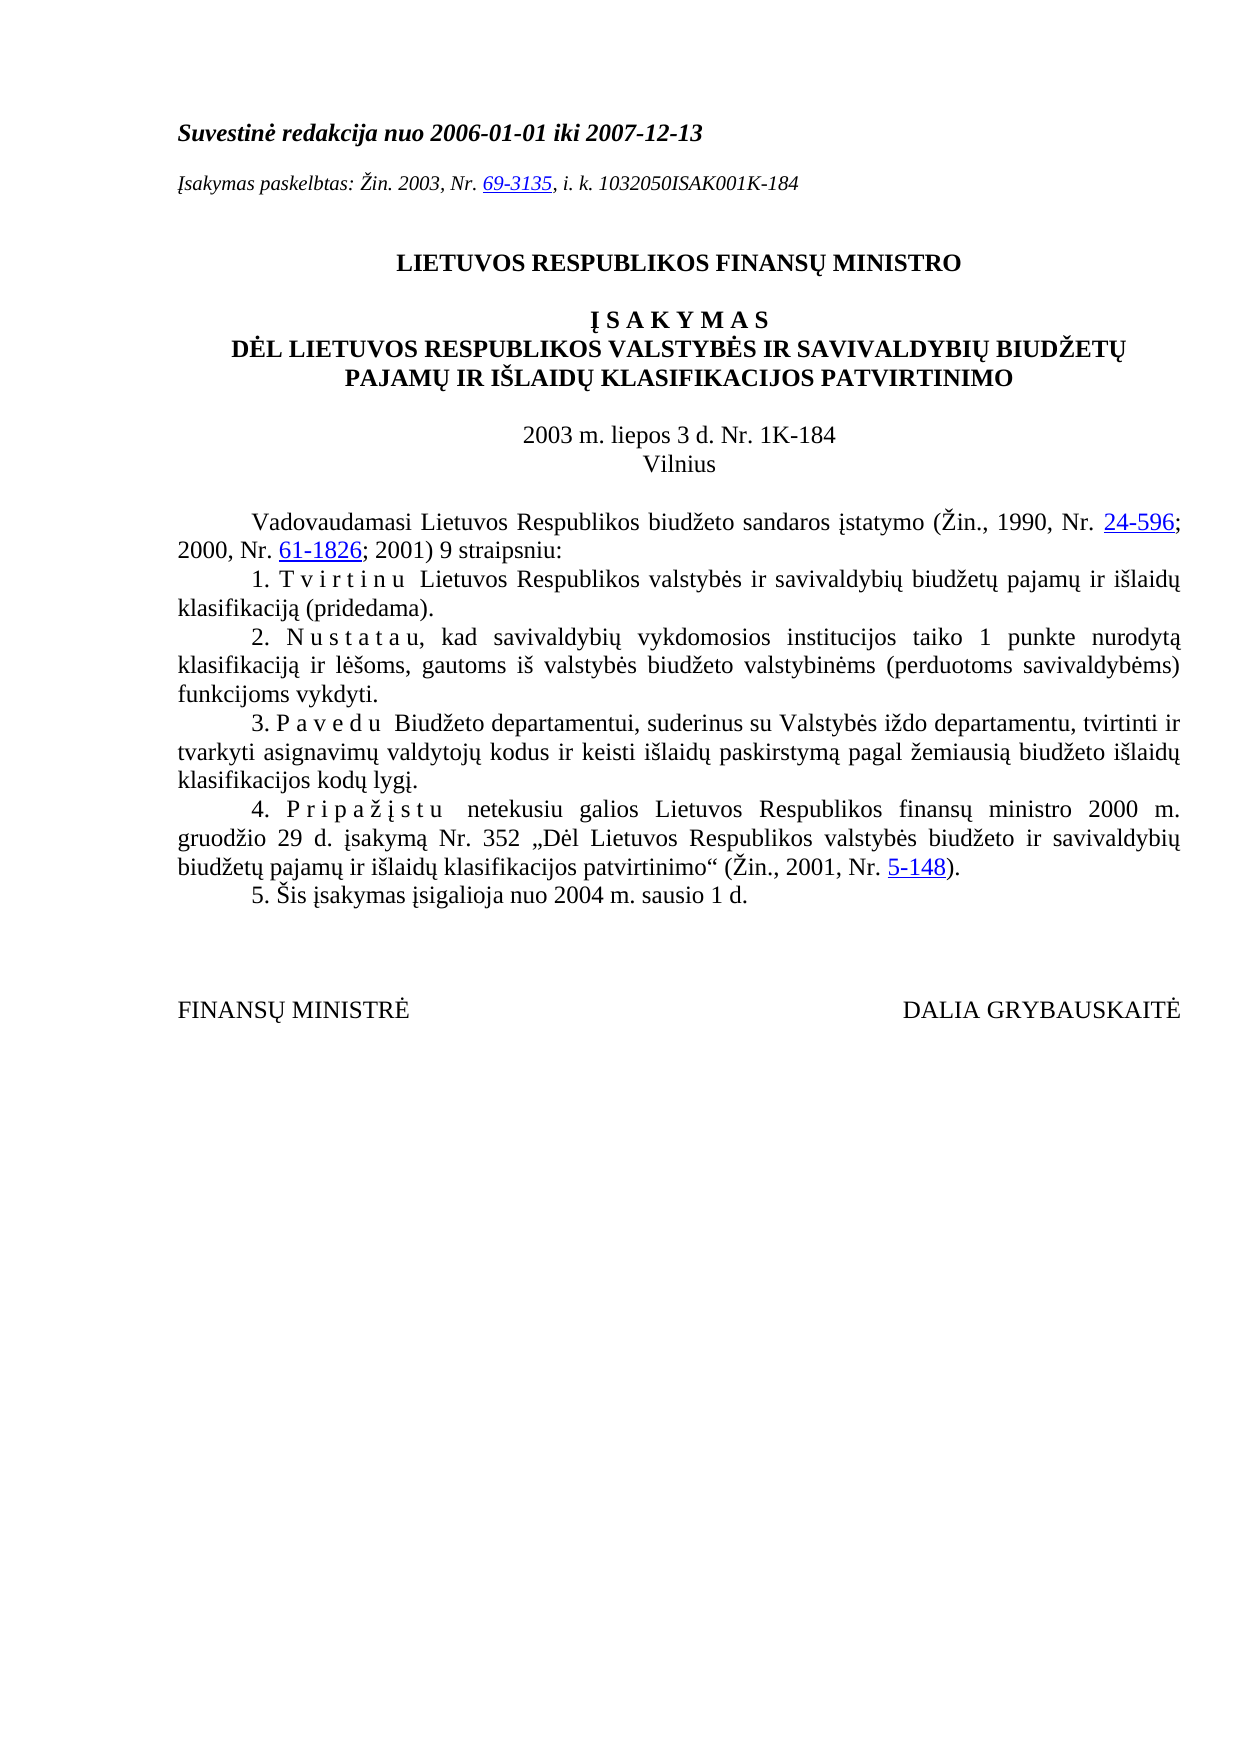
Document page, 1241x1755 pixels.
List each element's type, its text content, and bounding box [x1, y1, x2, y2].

text 2. Nustatau, kad savivaldybių vykdomosios institucijos taiko 1 punkte nurodytą klasifikaciją ir lėšoms, gautoms iš valstybės biudžeto valstybinėms (perduotoms savivaldybėms) funkcijoms vykdyti. [177, 622, 1181, 708]
text Vilnius [177, 449, 1181, 478]
text Į S A K Y M A S [177, 305, 1181, 334]
text Įsakymas paskelbtas: Žin. 2003, Nr. 69-3135, i. k. 1032050ISAK001K-184 [177, 171, 1181, 195]
text DĖL LIETUVOS RESPUBLIKOS VALSTYBĖS IR SAVIVALDYBIŲ BIUDŽETŲ PAJAMŲ IR IŠLAIDŲ KLASIFIKACIJOS PATVIRTINIMO [177, 334, 1181, 392]
text 5. Šis įsakymas įsigalioja nuo 2004 m. sausio 1 d. [177, 880, 1181, 909]
text LIETUVOS RESPUBLIKOS FINANSŲ MINISTRO [177, 248, 1181, 277]
text 2003 m. liepos 3 d. Nr. 1K-184 [177, 420, 1181, 449]
text FINANSŲ MINISTRĖ DALIA GRYBAUSKAITĖ [177, 995, 1181, 1024]
text 1. Tvirtinu Lietuvos Respublikos valstybės ir savivaldybių biudžetų pajamų ir išlaidų klasifikaciją (pridedama). [177, 564, 1181, 622]
text 3.Pavedu Biudžeto departamentui, suderinus su Valstybės iždo departamentu, tvirtinti ir tvarkyti asignavimų valdytojų kodus ir keisti išlaidų paskirstymą pagal žemiausią biudžeto išlaidų klasifikacijos kodų lygį. [177, 708, 1181, 794]
text Suvestinė redakcija nuo 2006-01-01 iki 2007-12-13 [177, 118, 1181, 147]
text 4. Pripažįstu netekusiu galios Lietuvos Respublikos finansų ministro 2000 m. gruodžio 29 d. įsakymą Nr. 352 „Dėl Lietuvos Respublikos valstybės biudžeto ir savivaldybių biudžetų pajamų ir išlaidų klasifikacijos patvirtinimo“ (Žin., 2001, Nr. 5-148). [177, 794, 1181, 880]
text Vadovaudamasi Lietuvos Respublikos biudžeto sandaros įstatymo (Žin., 1990, Nr. 24-596; 2000, Nr. 61-1826; 2001) 9 straipsniu: [177, 507, 1181, 564]
